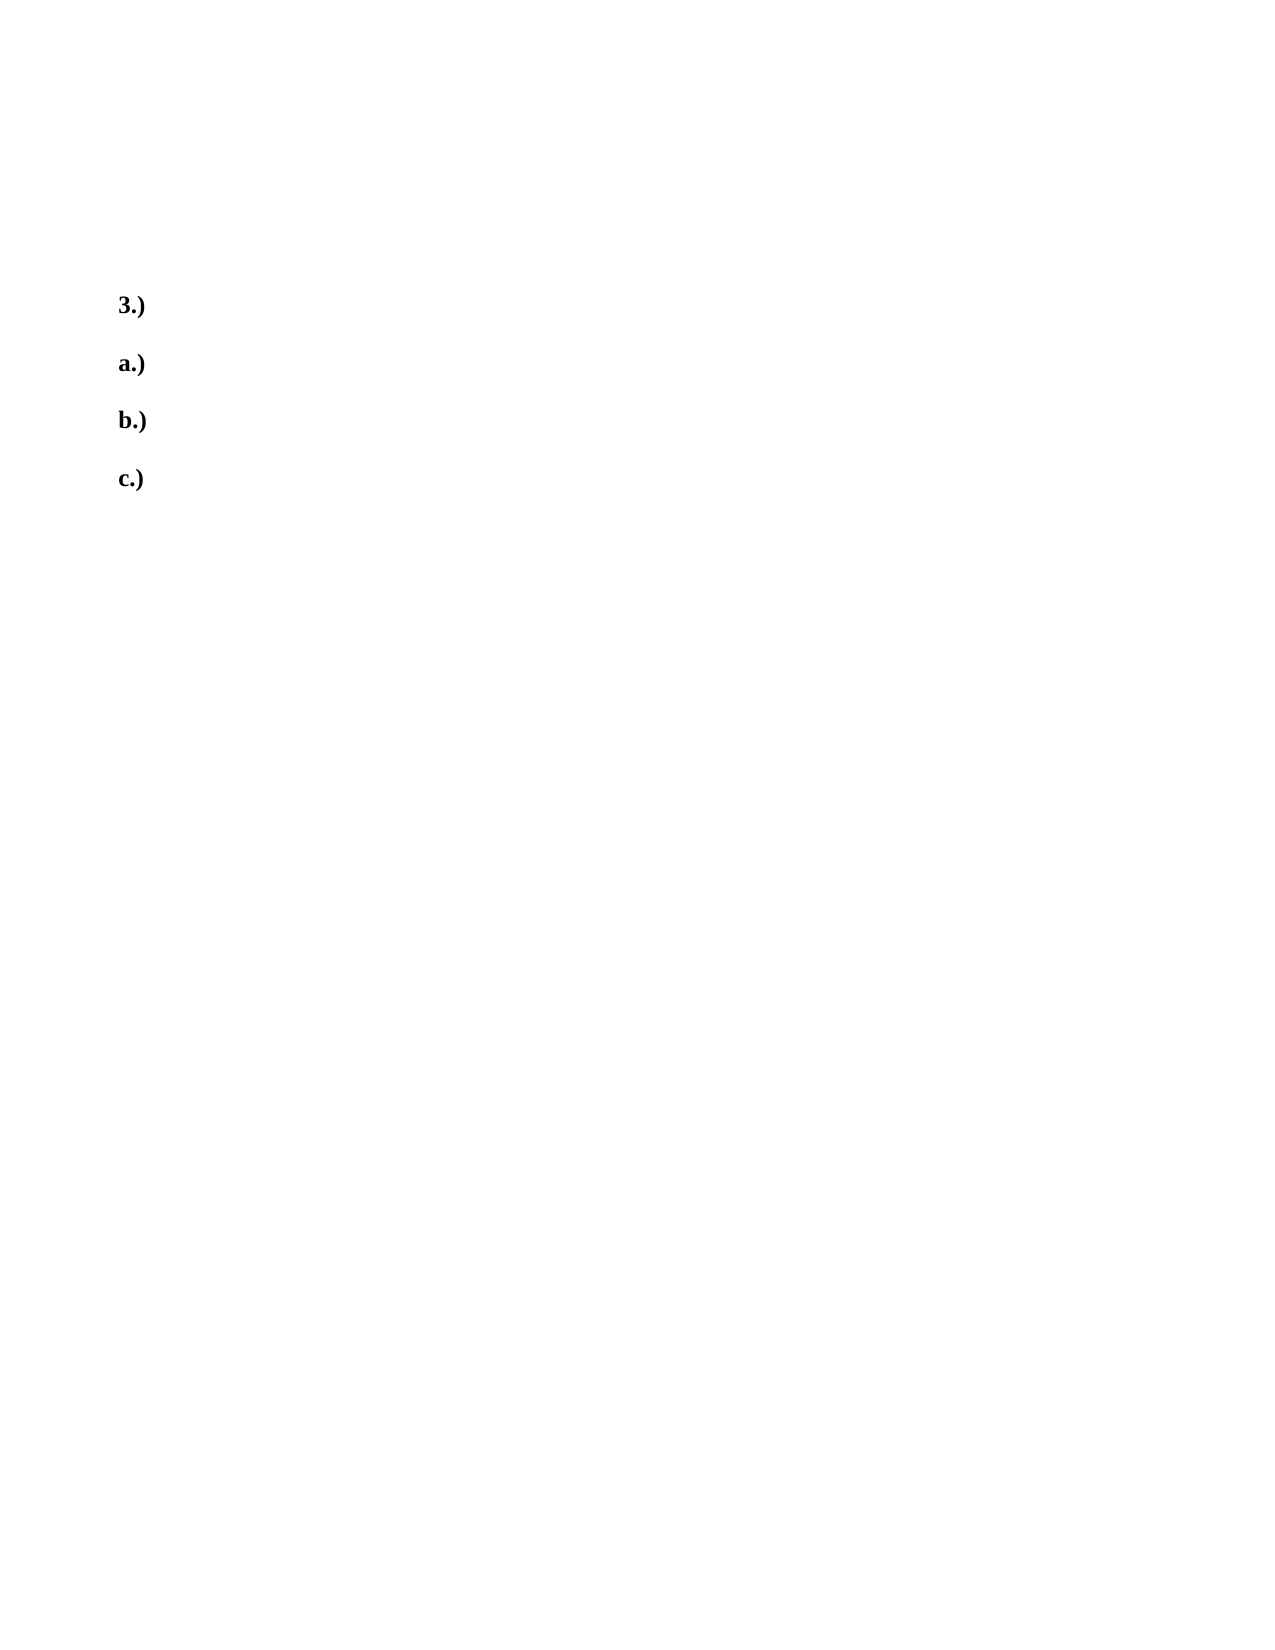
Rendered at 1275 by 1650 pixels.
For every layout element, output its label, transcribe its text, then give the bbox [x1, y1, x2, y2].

text a.) [118, 348, 1157, 377]
text c.) [118, 463, 1157, 492]
text 3.) [118, 291, 1157, 319]
text b.) [118, 406, 1157, 434]
